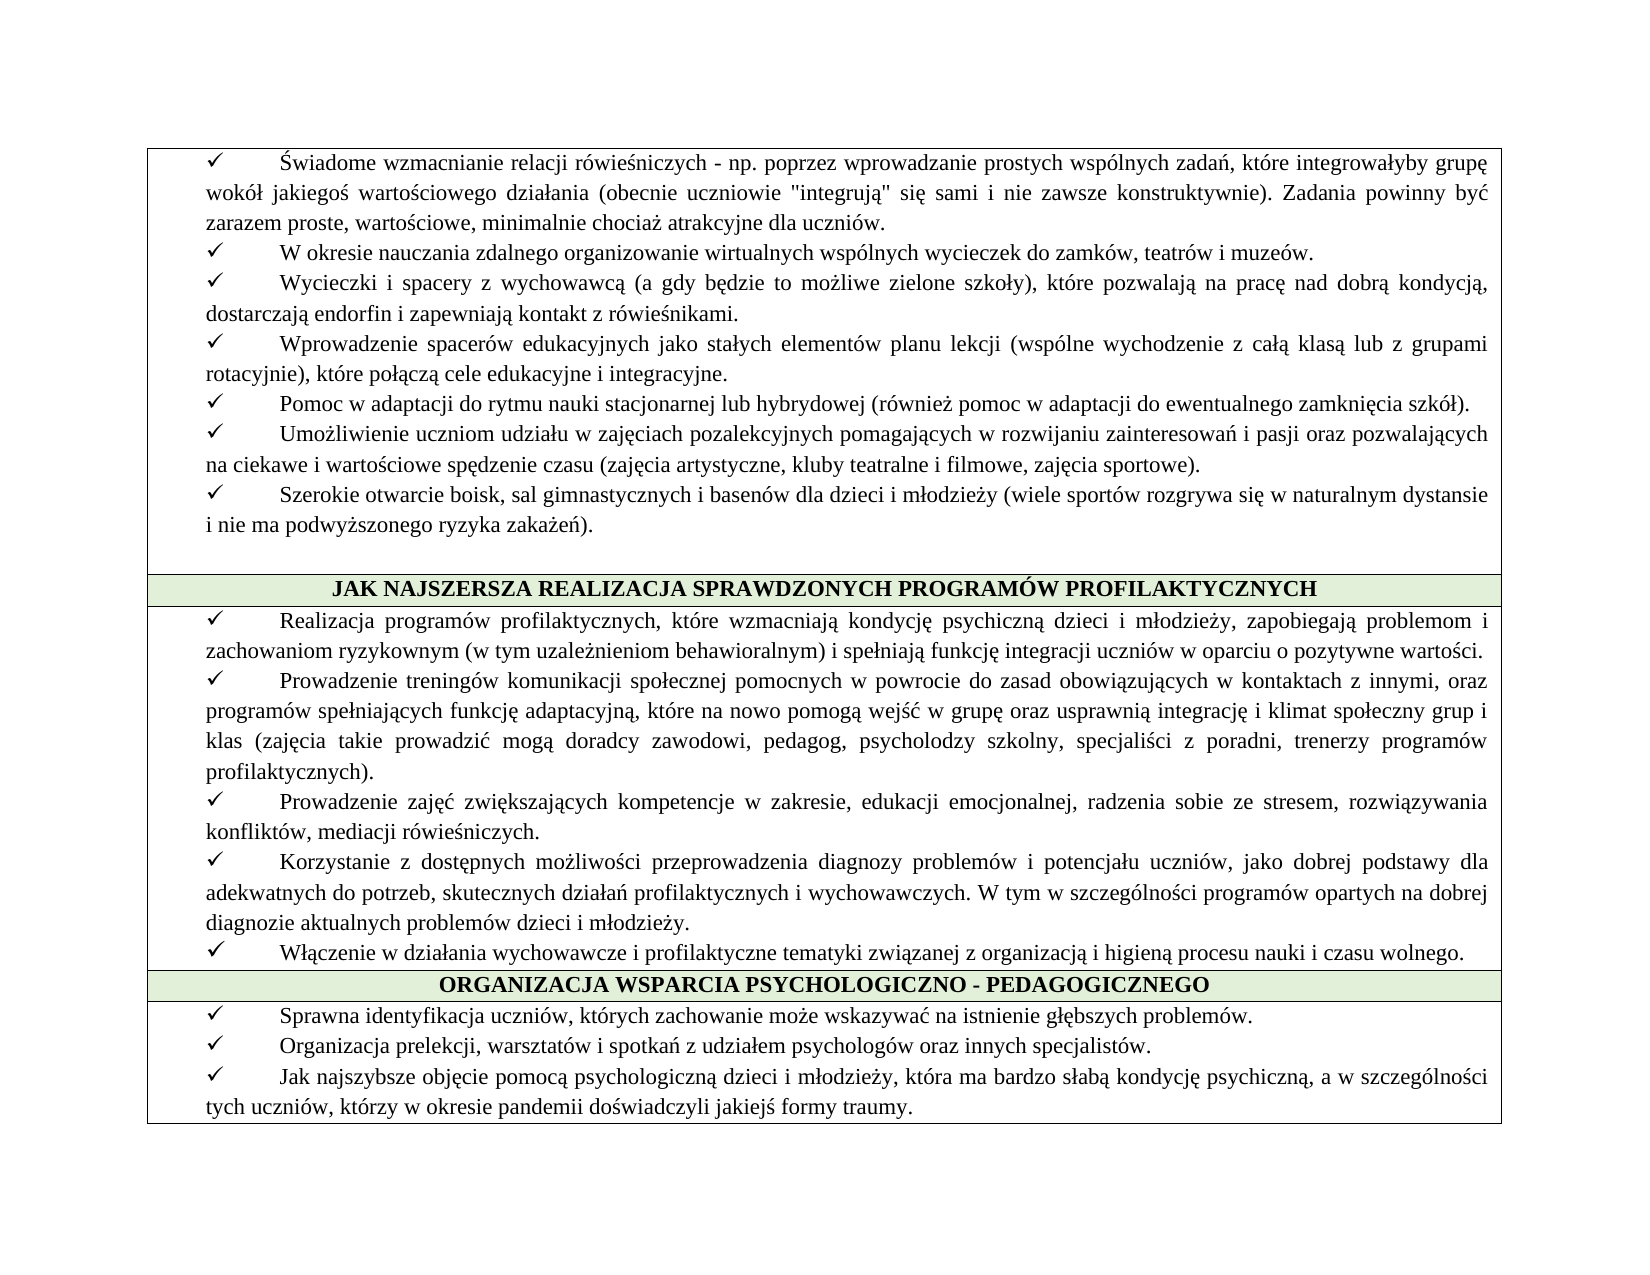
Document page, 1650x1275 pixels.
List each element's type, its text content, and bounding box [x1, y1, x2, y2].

table_cell ORGANIZACJA WSPARCIA PSYCHOLOGICZNO - PEDAGOGICZNEGO [148, 971, 1501, 1001]
table_cell JAK NAJSZERSZA REALIZACJA SPRAWDZONYCH PROGRAMÓW PROFILAKTYCZNYCH [148, 575, 1501, 606]
table_cell Prowadzenie dostosowanych do wieku gier, zabaw lub ćwiczeń integracyjnych podczas lekcji wychowawczych. Świadome wzmacnianie relacji rówieśniczych - np. poprzez wprowadzanie prostych wspólnych zadań, które integrowałyby grupę wokół jakiegoś wartościowego działania (obecnie uczniowie "integrują" się sami i nie zawsze konstruktywnie). Zadania powinny być zarazem proste, wartościowe, minimalnie chociaż atrakcyjne dla uczniów. W okresie nauczania zdalnego organizowanie wirtualnych wspólnych wycieczek do zamków, teatrów i muzeów. Wycieczki i spacery z wychowawcą (a gdy będzie to możliwe zielone szkoły), które pozwalają na pracę nad dobrą kondycją, dostarczają endorfin i zapewniają kontakt z rówieśnikami. Wprowadzenie spacerów edukacyjnych jako stałych elementów planu lekcji (wspólne wychodzenie z całą klasą lub z grupami rotacyjnie), które połączą cele edukacyjne i integracyjne. Pomoc w adaptacji do rytmu nauki stacjonarnej lub hybrydowej (również pomoc w adaptacji do ewentualnego zamknięcia szkół). Umożliwienie uczniom udziału w zajęciach pozalekcyjnych pomagających w rozwijaniu zainteresowań i pasji oraz pozwalających na ciekawe i wartościowe spędzenie czasu (zajęcia artystyczne, kluby teatralne i filmowe, zajęcia sportowe). Szerokie otwarcie boisk, sal gimnastycznych i basenów dla dzieci i młodzieży (wiele sportów rozgrywa się w naturalnym dystansie i nie ma podwyższonego ryzyka zakażeń). [148, 149, 1501, 574]
table_cell Realizacja programów profilaktycznych, które wzmacniają kondycję psychiczną dzieci i młodzieży, zapobiegają problemom i zachowaniom ryzykownym (w tym uzależnieniom behawioralnym) i spełniają funkcję integracji uczniów w oparciu o pozytywne wartości. Prowadzenie treningów komunikacji społecznej pomocnych w powrocie do zasad obowiązujących w kontaktach z innymi, oraz programów spełniających funkcję adaptacyjną, które na nowo pomogą wejść w grupę oraz usprawnią integrację i klimat społeczny grup i klas (zajęcia takie prowadzić mogą doradcy zawodowi, pedagog, psycholodzy szkolny, specjaliści z poradni, trenerzy programów profilaktycznych). Prowadzenie zajęć zwiększających kompetencje w zakresie, edukacji emocjonalnej, radzenia sobie ze stresem, rozwiązywania konfliktów, mediacji rówieśniczych. Korzystanie z dostępnych możliwości przeprowadzenia diagnozy problemów i potencjału uczniów, jako dobrej podstawy dla adekwatnych do potrzeb, skutecznych działań profilaktycznych i wychowawczych. W tym w szczególności programów opartych na dobrej diagnozie aktualnych problemów dzieci i młodzieży. Włączenie w działania wychowawcze i profilaktyczne tematyki związanej z organizacją i higieną procesu nauki i czasu wolnego. [148, 607, 1501, 970]
table_cell Sprawna identyfikacja uczniów, których zachowanie może wskazywać na istnienie głębszych problemów. Organizacja prelekcji, warsztatów i spotkań z udziałem psychologów oraz innych specjalistów. Jak najszybsze objęcie pomocą psychologiczną dzieci i młodzieży, która ma bardzo słabą kondycję psychiczną, a w szczególności tych uczniów, którzy w okresie pandemii doświadczyli jakiejś formy traumy. Monitorowanie skuteczności udzielanej pomocy. W razie potrzeby podjęcie kolejnych działań. Zainteresowanie problemami uczniów i danie im możliwości dialogu, podzielenia się swoimi odczuciami. Powrót do zajęć rewalidacyjnych i terapeutycznych w szkole (na terenie szkoły) i w poradniach psychologiczno-pedagogicznych. Szkolenie dla Rady Pedagogicznej dotyczące zaburzeń psychicznych i dzieci i młodzieży. Zajęcia profilaktyczne ukierunkowane na przeciwdziałanie uzależnieniom behawioralnym w szkole. Udzielanie pomocy psychologiczno-pedagogicznej w zakresie radzenia sobie ze stresem, negatywnymi emocjami, sytuacjami trudnymi i wzbudzającymi niepokój czy obawy. [148, 1002, 1501, 1123]
